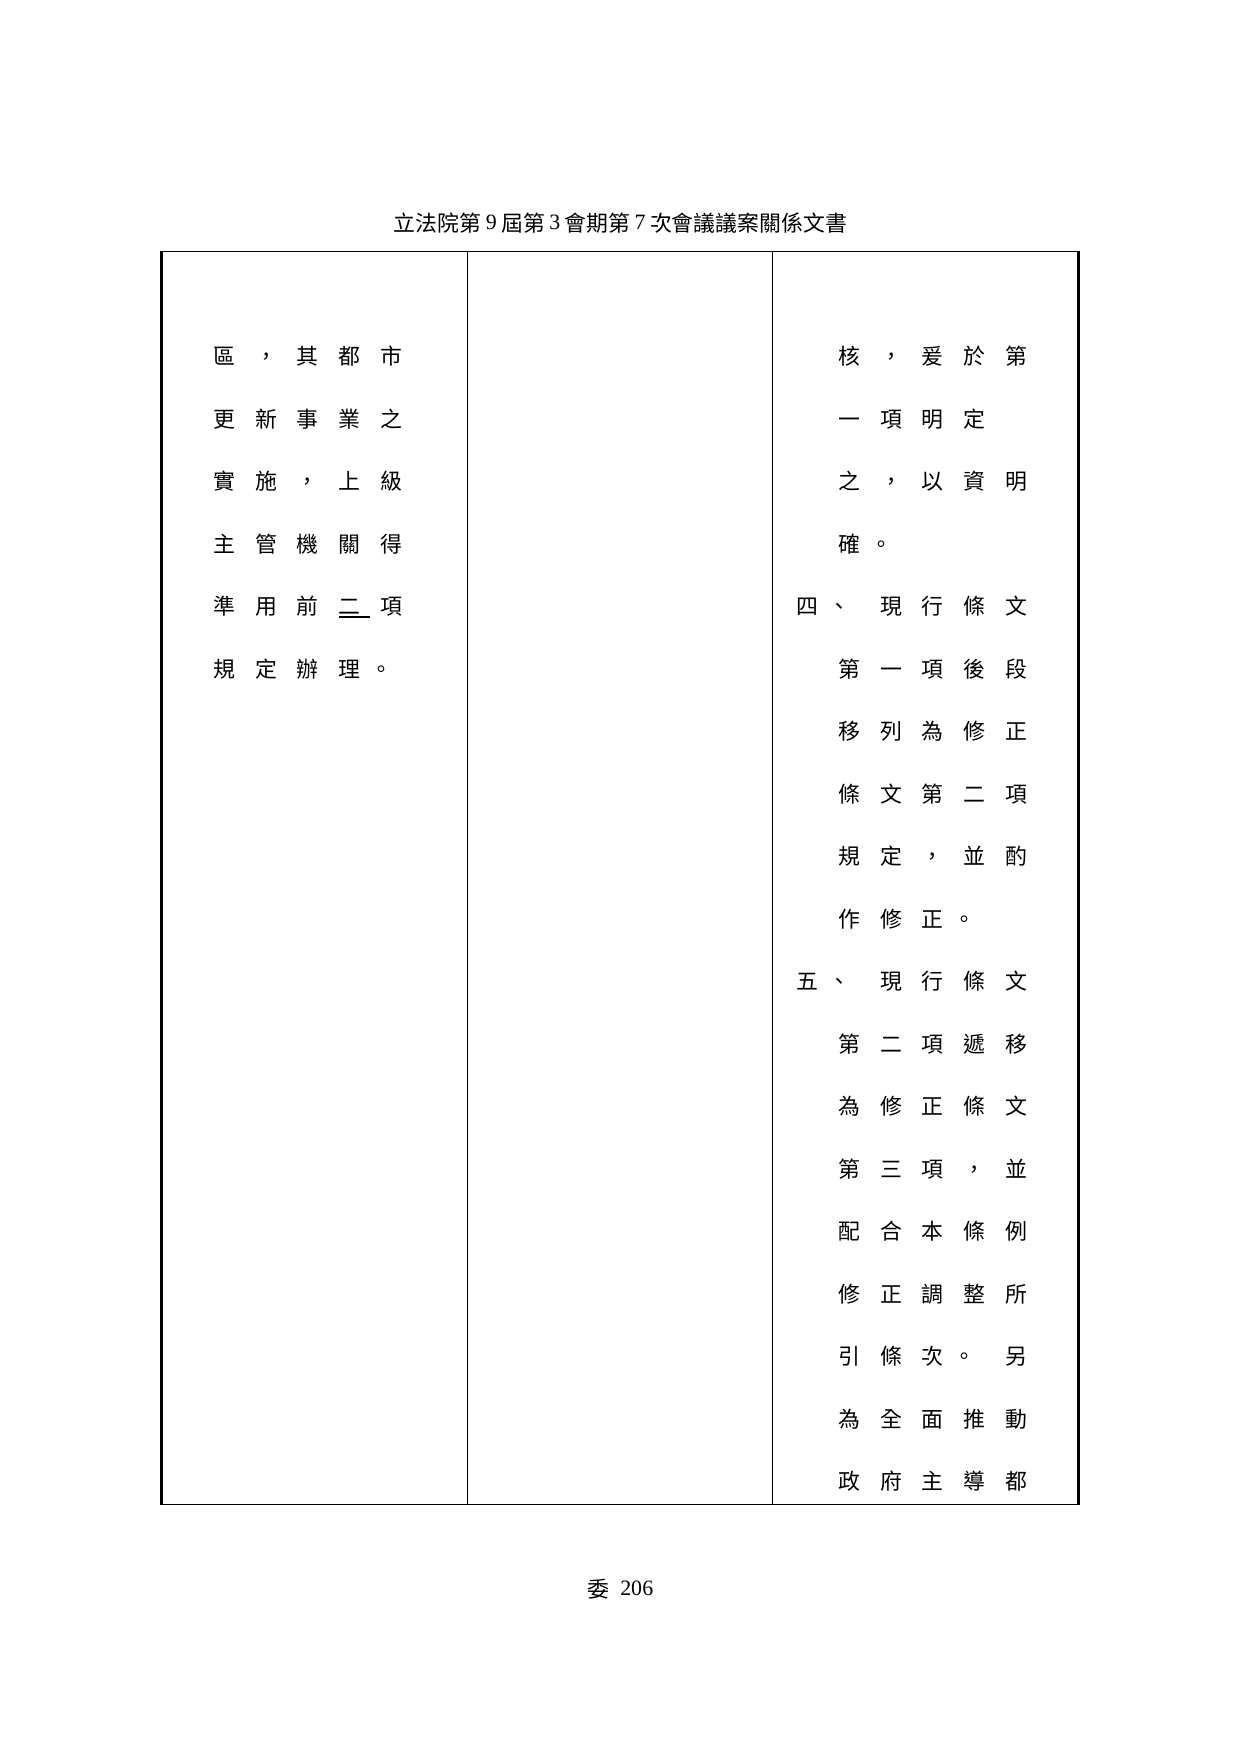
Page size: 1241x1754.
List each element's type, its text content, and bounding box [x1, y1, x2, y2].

table_cell [468, 252, 772, 1504]
table_cell 區，其都市更新事業之實施，上級主管機關得準用前二項規定辦理。 [163, 252, 467, 1504]
table_cell 核，爰於第一項明定之，以資明確。 四、現行條文第一項後段移列為修正條文第二項規定，並酌作修正。 五、現行條文第二項遞移為修正條文第三項，並配合本條例修正調整所引條次。另為全面推動政府主導都 [773, 252, 1077, 1504]
